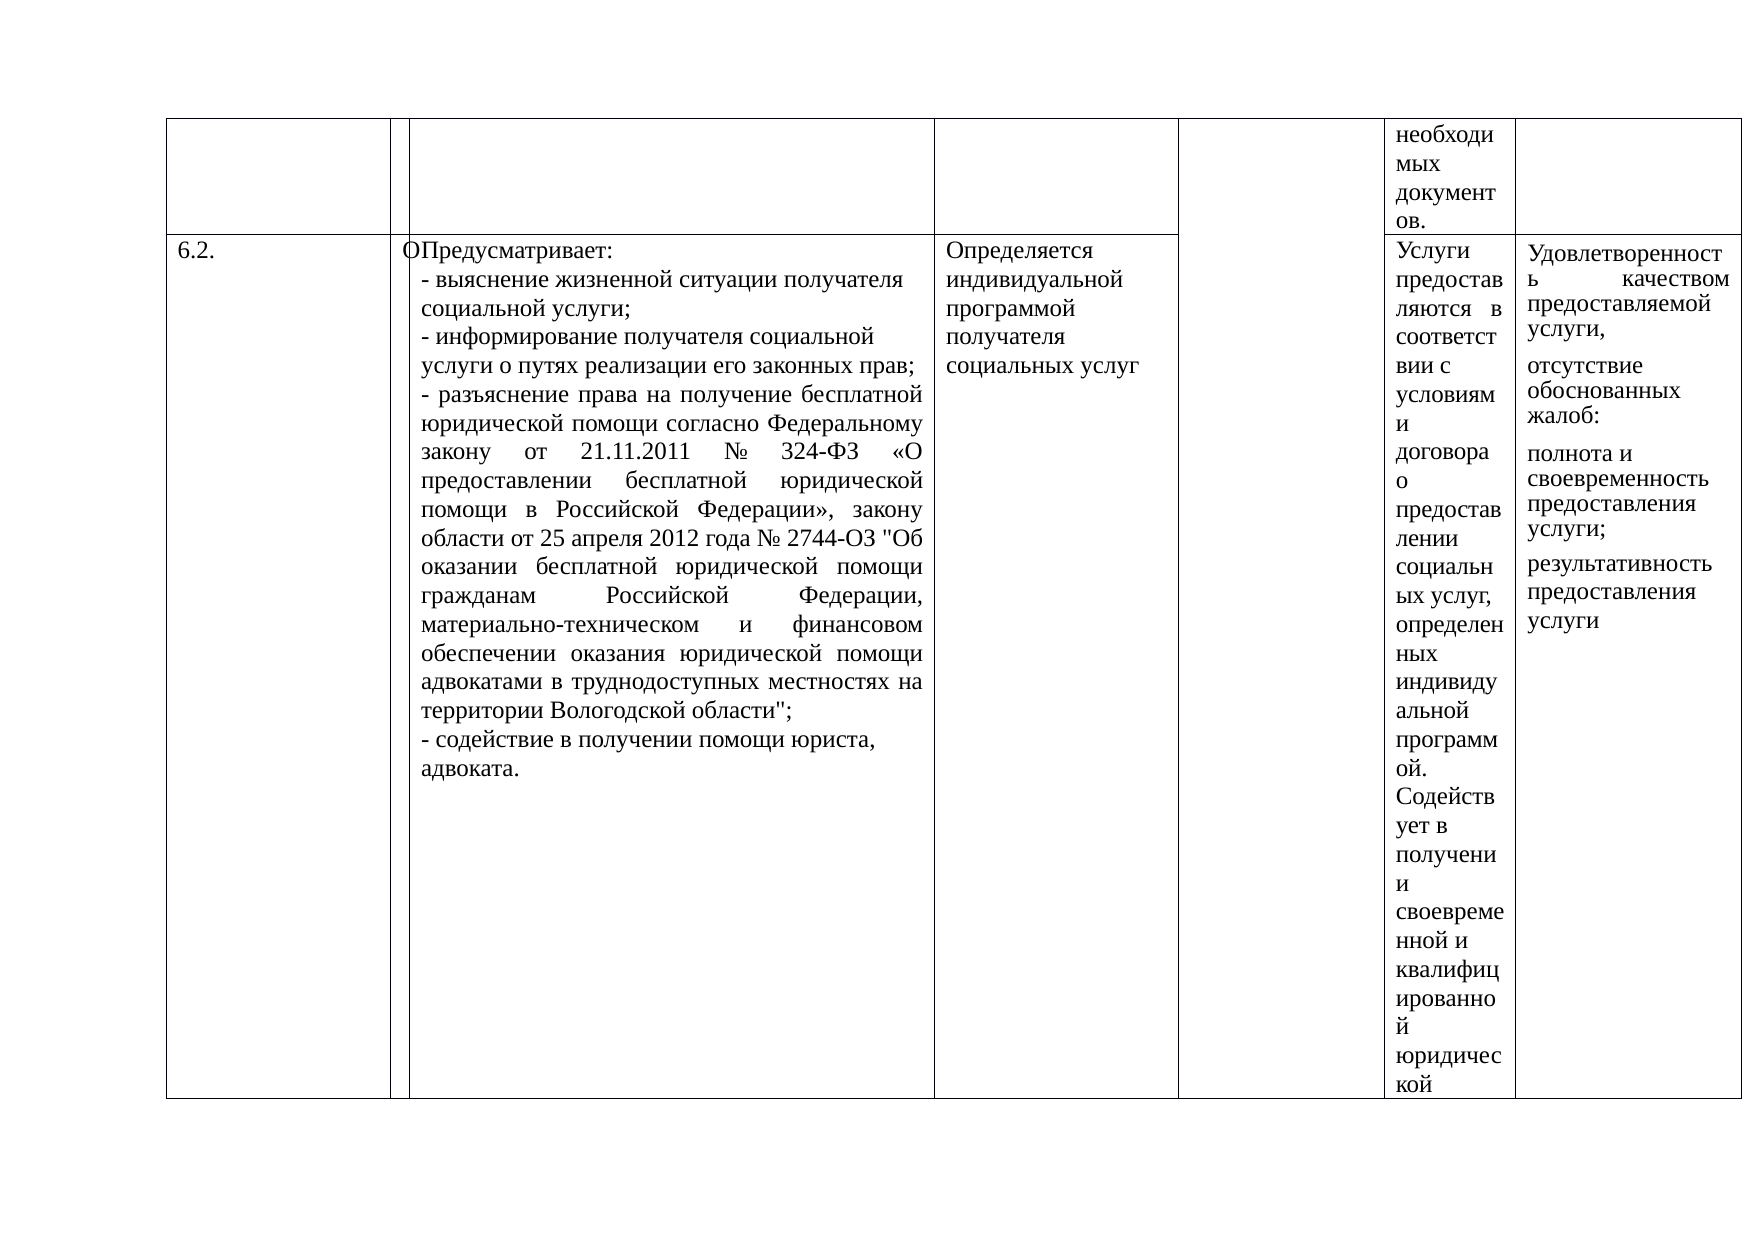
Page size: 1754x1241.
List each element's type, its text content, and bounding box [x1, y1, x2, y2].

table_cell Предусматривает: - выяснение жизненной ситуации получателя социальной услуги; - информирование получателя социальной услуги о путях реализации его законных прав; - разъяснение права на получение бесплатной юридической помощи согласно Федеральному закону от 21.11.2011 № 324-ФЗ «О предоставлении бесплатной юридической помощи в Российской Федерации», закону области от 25 апреля 2012 года № 2744-ОЗ "Об оказании бесплатной юридической помощи гражданам Российской Федерации, материально-техническом и финансовом обеспечении оказания юридической помощи адвокатами в труднодоступных местностях на территории Вологодской области"; - содействие в получении помощи юриста, адвоката. [410, 235, 934, 1098]
table_cell [935, 119, 1178, 234]
table_cell Оказание помощи в получении юридических услуг, в том числе бесплатно [391, 235, 409, 1098]
table_cell Услуги предоставляются в соответствии с условиями договора о предоставлении социальных услуг, определенных индивидуальной программой. Содействует в получении своевременной и квалифицированной юридической [1385, 235, 1515, 1098]
table_cell Определяется индивидуальной программой получателя социальных услуг [935, 235, 1178, 1098]
table_cell Удовлетворенность качеством предоставляемой услуги, отсутствие обоснованных жалоб: полнота и своевременность предоставления услуги; результативность предоставления услуги [1516, 235, 1741, 1098]
table_cell 6.2. [167, 235, 390, 1098]
table_cell Предусматривает: - выяснение жизненной ситуации получателя социальной услуги; - оказание помощи получателю социальных услуг в оформлении различных документов (удостоверяющих личность, документов на получение положенных по законодательству мер социальной поддержки, пенсий, пособий, на решение других вопросов социальной реабилитации), включающей разработку и направление в соответствующие инстанции указанных документов. [410, 119, 934, 234]
table_cell Оказание помощи в оформлении и восстановлении документов получателей социальных услуг [391, 119, 409, 234]
table_cell [1516, 119, 1741, 234]
table_cell [167, 119, 390, 234]
table_cell необходимых документов. [1385, 119, 1515, 234]
table_cell [1179, 119, 1384, 1098]
